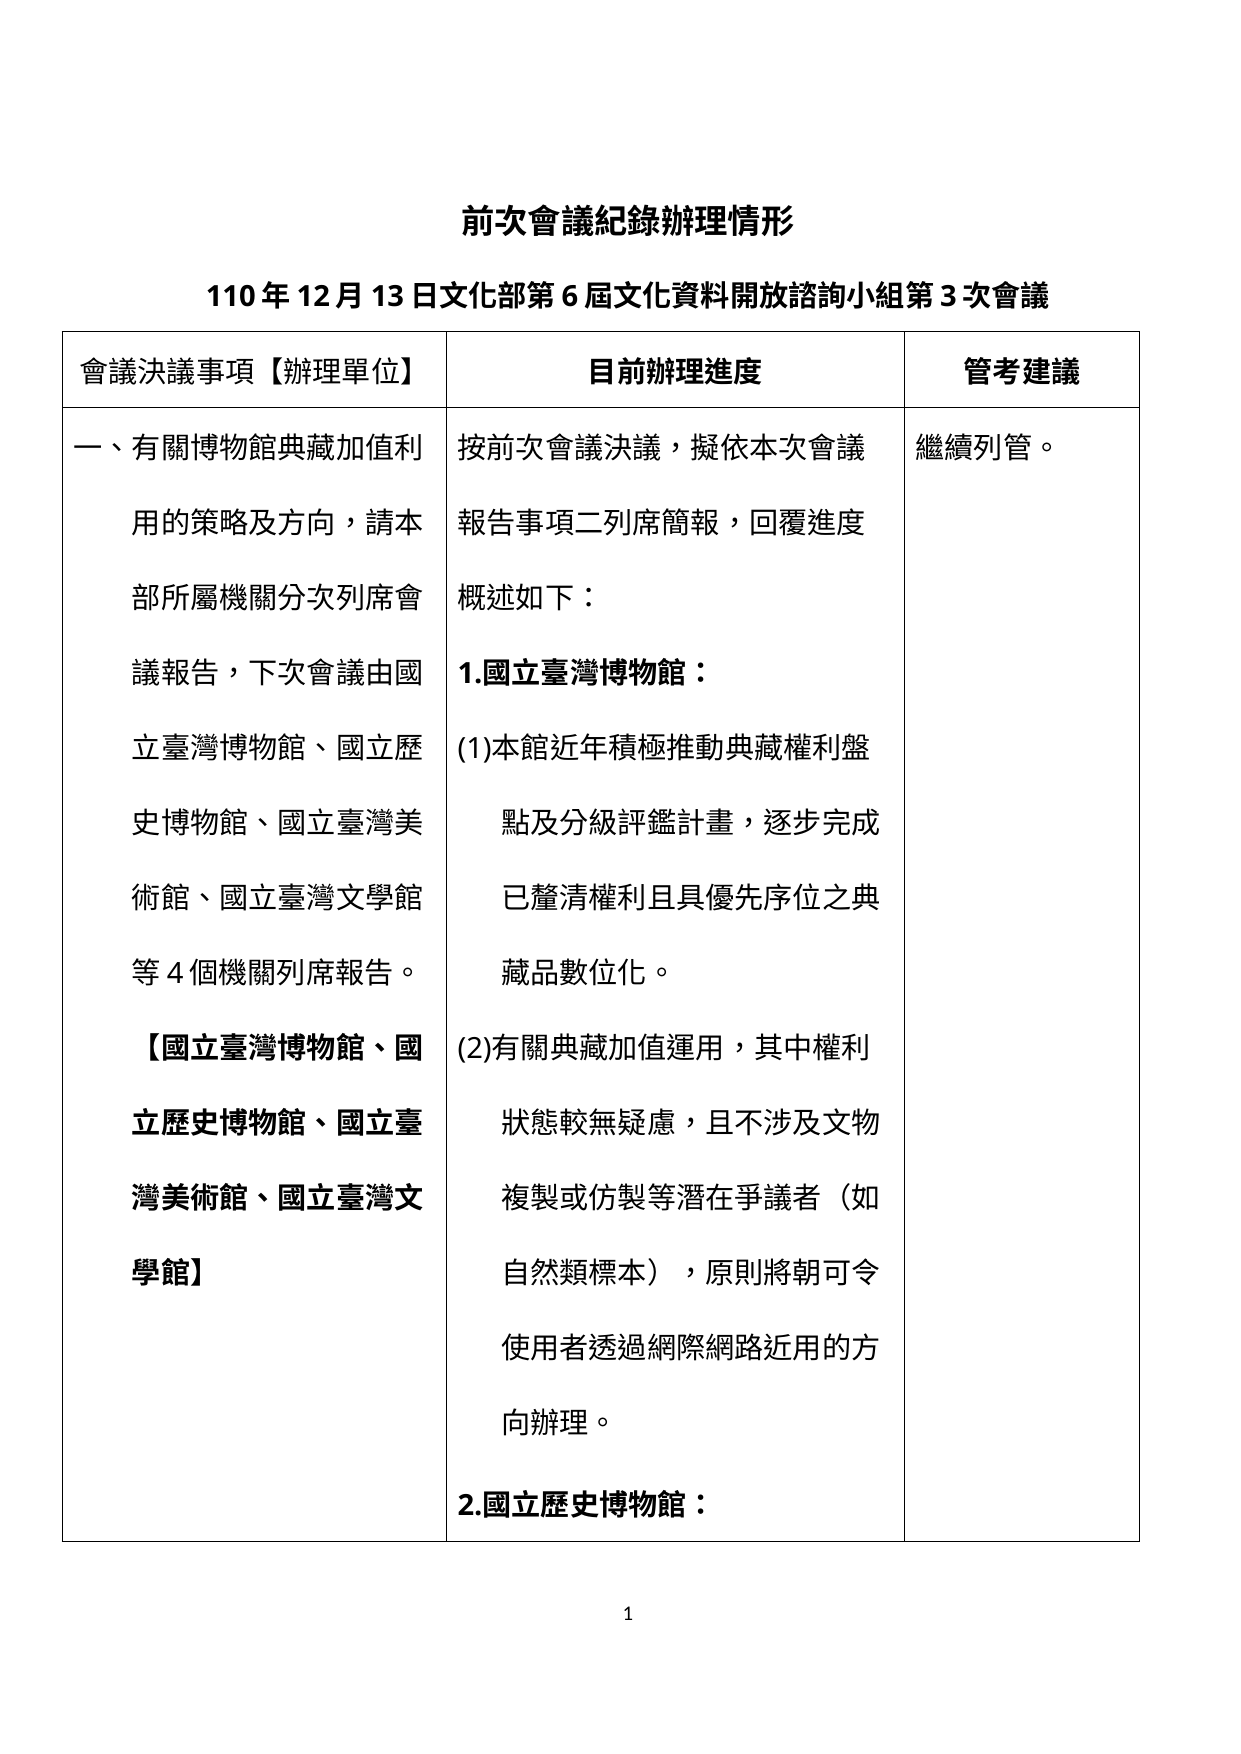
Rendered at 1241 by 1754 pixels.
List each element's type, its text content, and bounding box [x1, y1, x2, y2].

table_cell 按前次會議決議，擬依本次會議報告事項二列席簡報，回覆進度概述如下： 1.國立臺灣博物館： (1)本館近年積極推動典藏權利盤點及分級評鑑計畫，逐步完成已釐清權利且具優先序位之典藏品數位化。 (2)有關典藏加值運用，其中權利狀態較無疑慮，且不涉及文物複製或仿製等潛在爭議者（如自然類標本），原則將朝可令使用者透過網際網路近用的方向辦理。 2.國立歷史博物館： 有關報告內容：預計陳述-目前開放資料情形、加值應用案例、未來方向，等方面準備。正在積極彙整中！ 3.國立臺灣美術館： 有關「博物館典藏加值應用之策略與方向」，本館已草擬相關文案，目前陳核中。 4.國立臺灣文學館： （1）權利盤點現況： 累積完成17,388筆盤點資料（含11,233筆藏品、6,155筆數位圖檔）。約有367筆藏品進入PDM，已設定CC-BY-NC以上藏品圖檔926筆。 （2）典藏加值利用現況： 出版加值：作家全集編纂計畫(賴和、周定山、林摶秋、趙天儀、鄭清文等)。 線上展示：包含作家平台與文學展示。 藏品故事與轉譯行銷、商品開發─拾藏：臺灣文學物語。 3D建模與數位遊戲開發（小封神藏寶圖、夢獸之島、1940、生命之鳥）。 轉譯加值暨教案研發─文壇封鎖中。 授權手冊編印發行。 跨界體驗行銷：餐桌上的文學系列活動（臺灣の超現實—文學甜點工作坊」、「療癒書寫Ｘ早午餐約會｜心肝頭彼句話—用白話字kā你huhu—leh」、「文學調酒工作坊—臺灣漢詩與文學調酒的相遇」）。 （3）方向與策略： 基礎工作持續深耕：數位化圖照、權利盤點、授權取得。 既有成果持續推廣與經營：轉譯寫手合作、轉譯寫作推廣、典藏文創商品開發。 [447, 408, 904, 1541]
text 前次會議紀錄辦理情形 [103, 181, 1152, 256]
table_cell 繼續列管。 [905, 408, 1139, 1541]
table_header 管考建議 [905, 332, 1139, 407]
table_header 目前辦理進度 [447, 332, 904, 407]
text 110年12月13日文化部第6屆文化資料開放諮詢小組第3次會議 [103, 256, 1152, 331]
table_header 會議決議事項【辦理單位】 [63, 332, 446, 407]
table_cell 一、有關博物館典藏加值利用的策略及方向，請本部所屬機關分次列席會議報告，下次會議由國立臺灣博物館、國立歷史博物館、國立臺灣美術館、國立臺灣文學館等4個機關列席報告。【國立臺灣博物館、國立歷史博物館、國立臺灣美術館、國立臺灣文學館】 [63, 408, 446, 1541]
